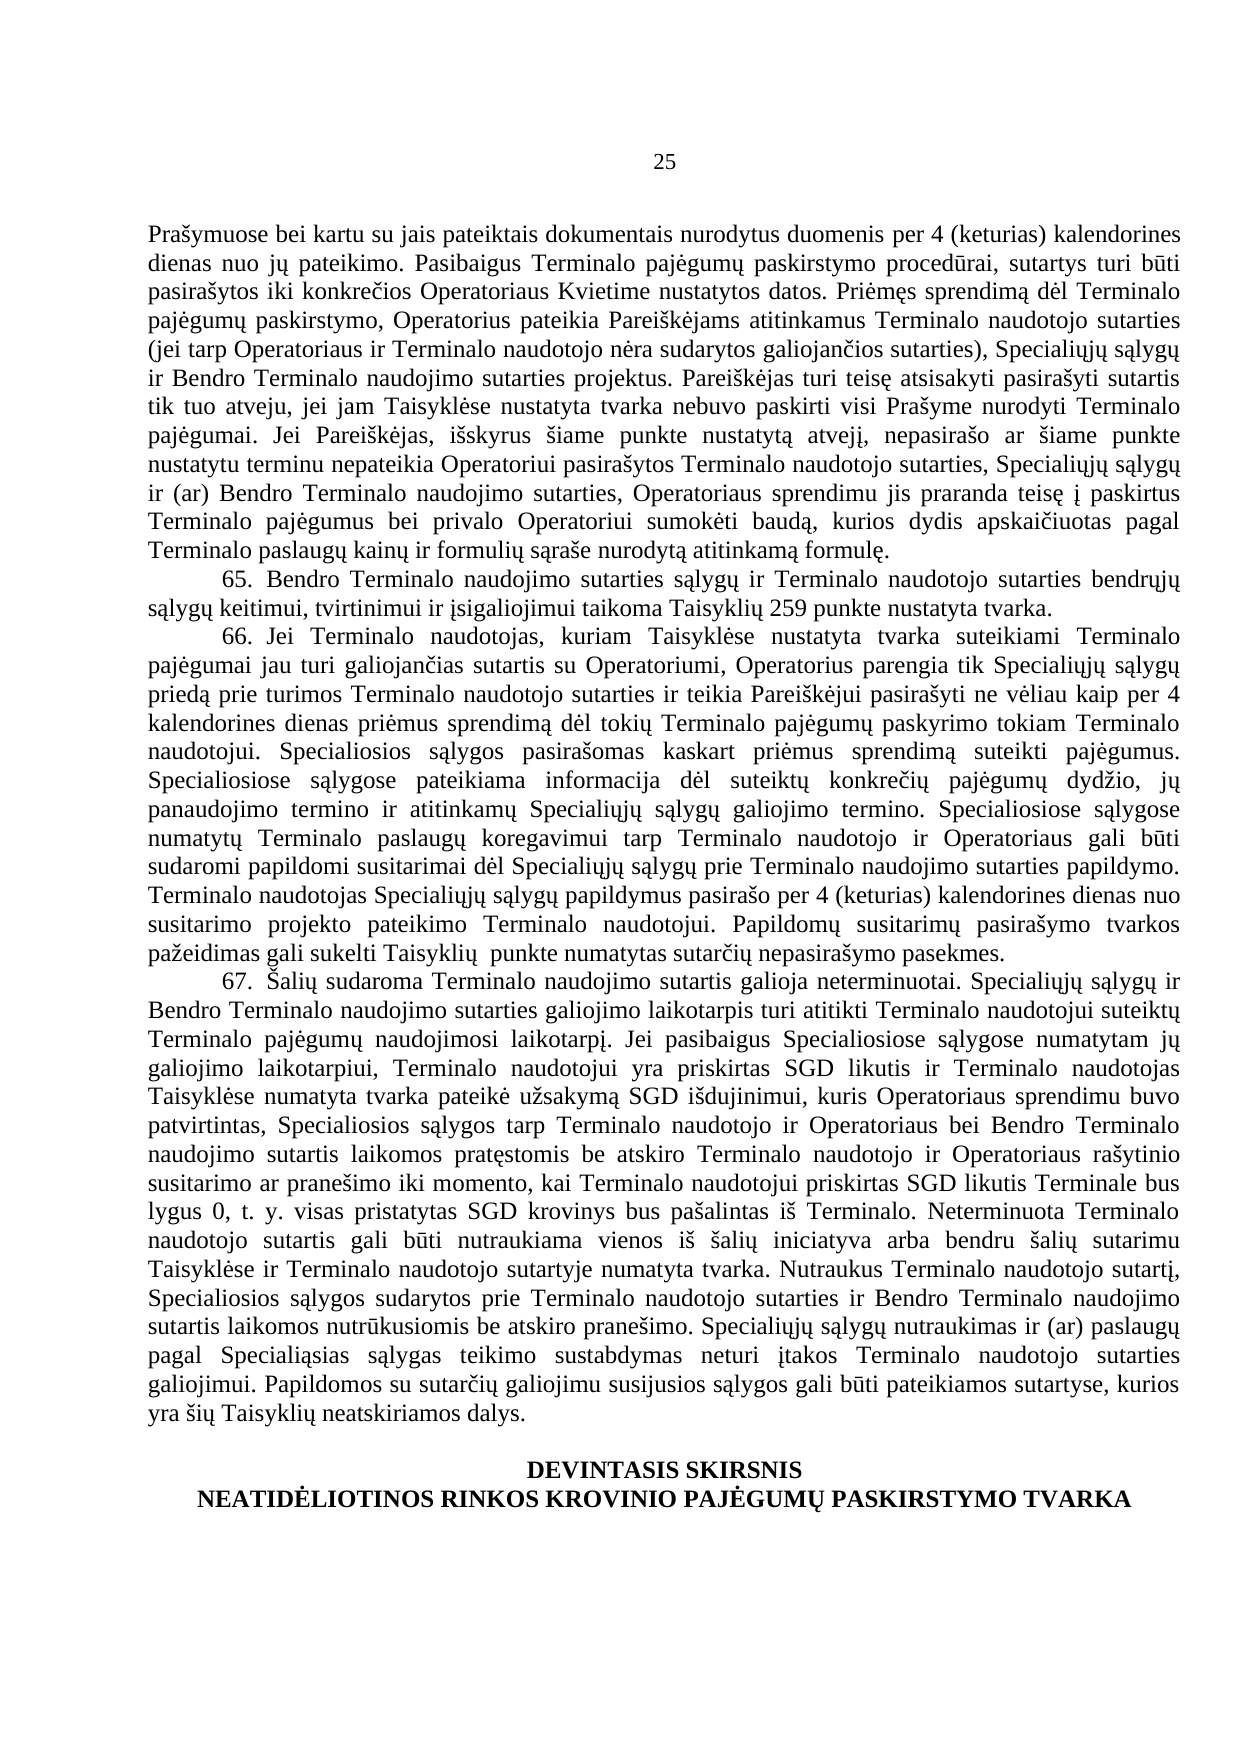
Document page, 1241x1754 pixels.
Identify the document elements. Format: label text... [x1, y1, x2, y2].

text 67. Šalių sudaroma Terminalo naudojimo sutartis galioja neterminuotai. Specialiųjų sąlygų ir Bendro Terminalo naudojimo sutarties galiojimo laikotarpis turi atitikti Terminalo naudotojui suteiktų Terminalo pajėgumų naudojimosi laikotarpį. Jei pasibaigus Specialiosiose sąlygose numatytam jų galiojimo laikotarpiui, Terminalo naudotojui yra priskirtas SGD likutis ir Terminalo naudotojas Taisyklėse numatyta tvarka pateikė užsakymą SGD išdujinimui, kuris Operatoriaus sprendimu buvo patvirtintas, Specialiosios sąlygos tarp Terminalo naudotojo ir Operatoriaus bei Bendro Terminalo naudojimo sutartis laikomos pratęstomis be atskiro Terminalo naudotojo ir Operatoriaus rašytinio susitarimo ar pranešimo iki momento, kai Terminalo naudotojui priskirtas SGD likutis Terminale bus lygus 0, t. y. visas pristatytas SGD krovinys bus pašalintas iš Terminalo. Neterminuota Terminalo naudotojo sutartis gali būti nutraukiama vienos iš šalių iniciatyva arba bendru šalių sutarimu Taisyklėse ir Terminalo naudotojo sutartyje numatyta tvarka. Nutraukus Terminalo naudotojo sutartį, Specialiosios sąlygos sudarytos prie Terminalo naudotojo sutarties ir Bendro Terminalo naudojimo sutartis laikomos nutrūkusiomis be atskiro pranešimo. Specialiųjų sąlygų nutraukimas ir (ar) paslaugų pagal Specialiąsias sąlygas teikimo sustabdymas neturi įtakos Terminalo naudotojo sutarties galiojimui. Papildomos su sutarčių galiojimu susijusios sąlygos gali būti pateikiamos sutartyse, kurios yra šių Taisyklių neatskiriamos dalys. [148, 966, 1181, 1426]
text 66. Jei Terminalo naudotojas, kuriam Taisyklėse nustatyta tvarka suteikiami Terminalo pajėgumai jau turi galiojančias sutartis su Operatoriumi, Operatorius parengia tik Specialiųjų sąlygų priedą prie turimos Terminalo naudotojo sutarties ir teikia Pareiškėjui pasirašyti ne vėliau kaip per 4 kalendorines dienas priėmus sprendimą dėl tokių Terminalo pajėgumų paskyrimo tokiam Terminalo naudotojui. Specialiosios sąlygos pasirašomas kaskart priėmus sprendimą suteikti pajėgumus. Specialiosiose sąlygose pateikiama informacija dėl suteiktų konkrečių pajėgumų dydžio, jų panaudojimo termino ir atitinkamų Specialiųjų sąlygų galiojimo termino. Specialiosiose sąlygose numatytų Terminalo paslaugų koregavimui tarp Terminalo naudotojo ir Operatoriaus gali būti sudaromi papildomi susitarimai dėl Specialiųjų sąlygų prie Terminalo naudojimo sutarties papildymo. Terminalo naudotojas Specialiųjų sąlygų papildymus pasirašo per 4 (keturias) kalendorines dienas nuo susitarimo projekto pateikimo Terminalo naudotojui. Papildomų susitarimų pasirašymo tvarkos pažeidimas gali sukelti Taisyklių punkte numatytas sutarčių nepasirašymo pasekmes. [148, 621, 1181, 966]
subtitle NEATIDĖLIOTINOS RINKOS KROVINIO PAJĖGUMŲ PASKIRSTYMO TVARKA [148, 1484, 1181, 1513]
text DEVINTASIS SKIRSNIS [148, 1455, 1181, 1484]
text Prašymuose bei kartu su jais pateiktais dokumentais nurodytus duomenis per 4 (keturias) kalendorines dienas nuo jų pateikimo. Pasibaigus Terminalo pajėgumų paskirstymo procedūrai, sutartys turi būti pasirašytos iki konkrečios Operatoriaus Kvietime nustatytos datos. Priėmęs sprendimą dėl Terminalo pajėgumų paskirstymo, Operatorius pateikia Pareiškėjams atitinkamus Terminalo naudotojo sutarties (jei tarp Operatoriaus ir Terminalo naudotojo nėra sudarytos galiojančios sutarties), Specialiųjų sąlygų ir Bendro Terminalo naudojimo sutarties projektus. Pareiškėjas turi teisę atsisakyti pasirašyti sutartis tik tuo atveju, jei jam Taisyklėse nustatyta tvarka nebuvo paskirti visi Prašyme nurodyti Terminalo pajėgumai. Jei Pareiškėjas, išskyrus šiame punkte nustatytą atvejį, nepasirašo ar šiame punkte nustatytu terminu nepateikia Operatoriui pasirašytos Terminalo naudotojo sutarties, Specialiųjų sąlygų ir (ar) Bendro Terminalo naudojimo sutarties, Operatoriaus sprendimu jis praranda teisę į paskirtus Terminalo pajėgumus bei privalo Operatoriui sumokėti baudą, kurios dydis apskaičiuotas pagal Terminalo paslaugų kainų ir formulių sąraše nurodytą atitinkamą formulę. [148, 219, 1181, 564]
text 65. Bendro Terminalo naudojimo sutarties sąlygų ir Terminalo naudotojo sutarties bendrųjų sąlygų keitimui, tvirtinimui ir įsigaliojimui taikoma Taisyklių 259 punkte nustatyta tvarka. [148, 564, 1181, 621]
